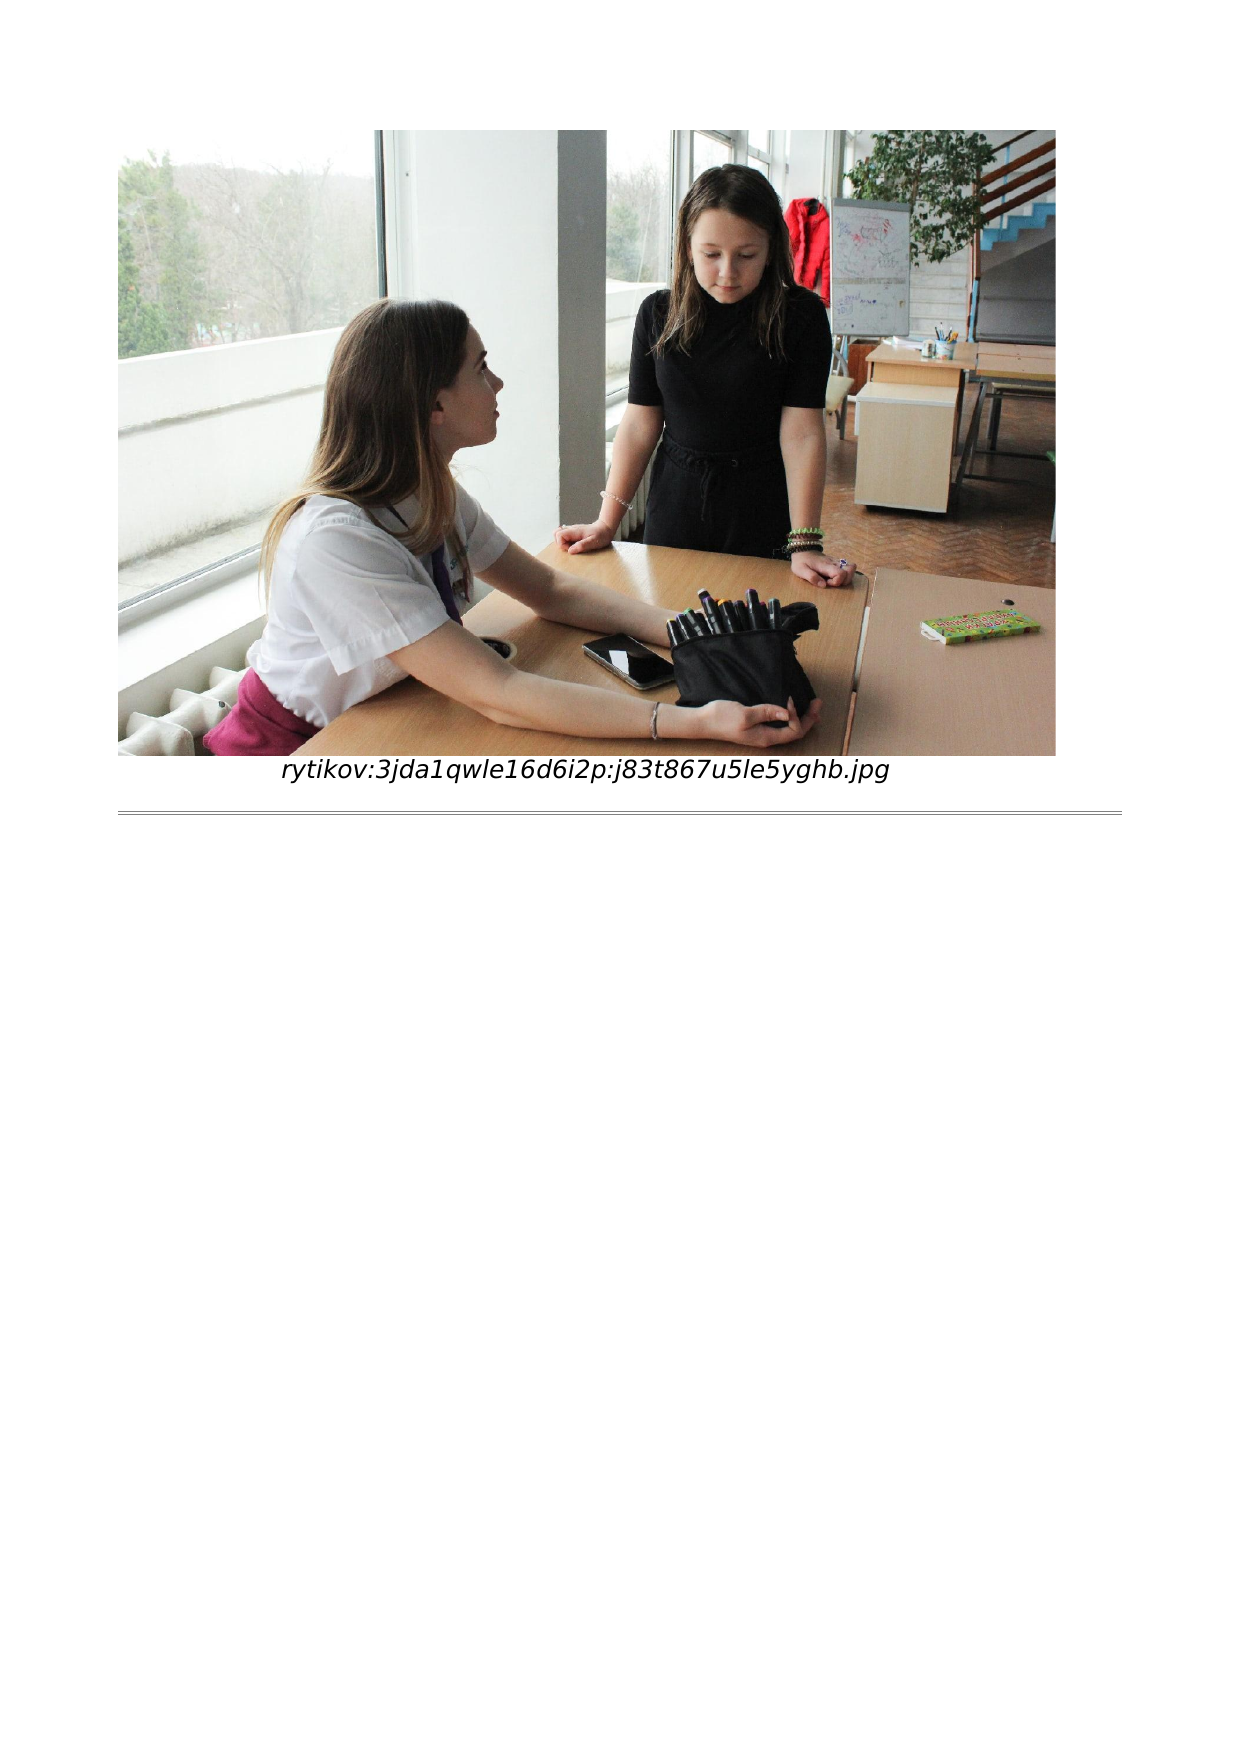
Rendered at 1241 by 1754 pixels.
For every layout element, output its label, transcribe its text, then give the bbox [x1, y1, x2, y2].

text rytikov:3jda1qwle16d6i2p:j83t867u5le5yghb.jpg [118, 756, 1056, 784]
picture [118, 130, 1056, 756]
